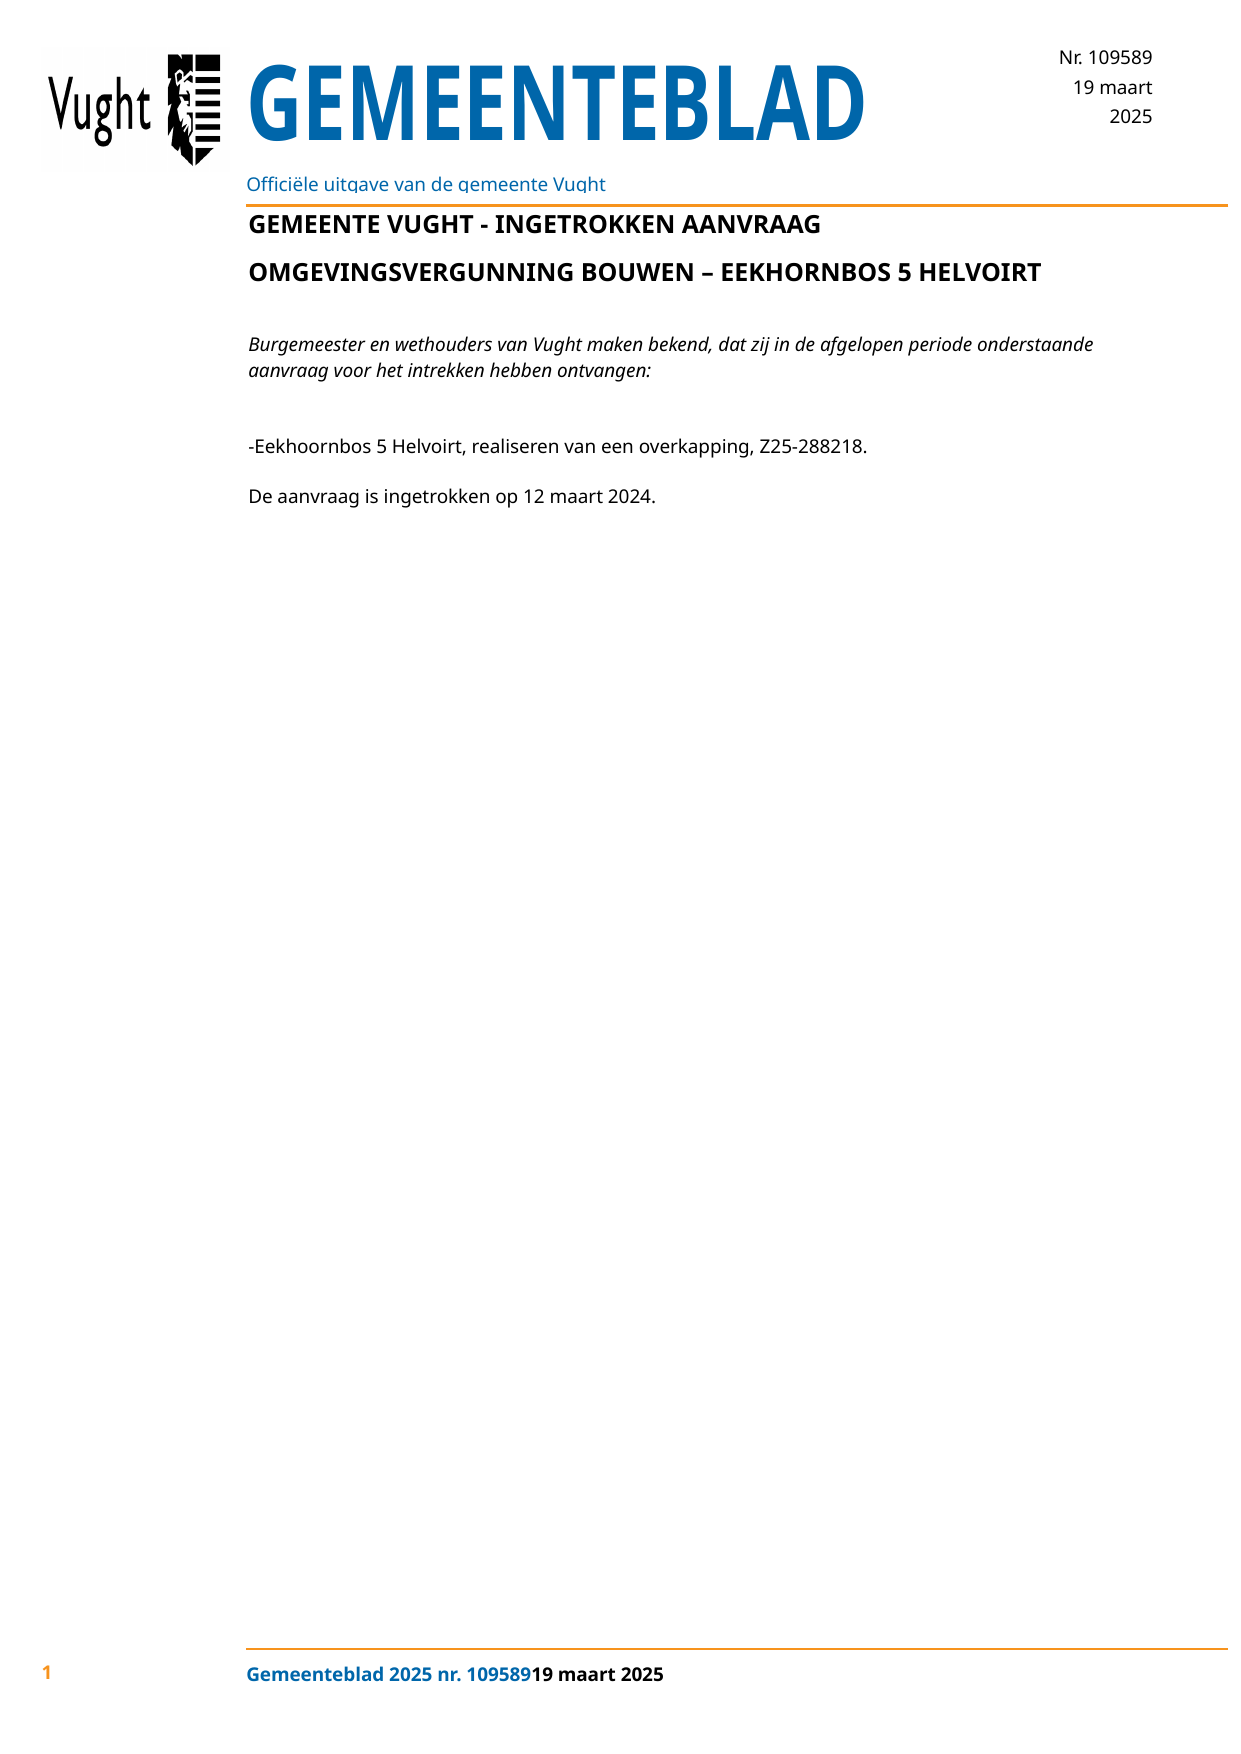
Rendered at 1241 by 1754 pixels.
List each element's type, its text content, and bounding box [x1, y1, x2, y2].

text De aanvraag is ingetrokken op 12 maart 2024. [248, 484, 1152, 509]
picture [41, 47, 231, 172]
text -Eekhoornbos 5 Helvoirt, realiseren van een overkapping, Z25-288218. [248, 433, 1152, 459]
text GEMEENTE VUGHT - INGETROKKEN AANVRAAG OMGEVINGSVERGUNNING BOUWEN – EEKHORNBOS 5 HELVOIRT [248, 207, 1152, 288]
text Burgemeester en wethouders van Vught maken bekend, dat zij in de afgelopen periode onderstaande aanvraag voor het intrekken hebben ontvangen: [248, 331, 1152, 383]
